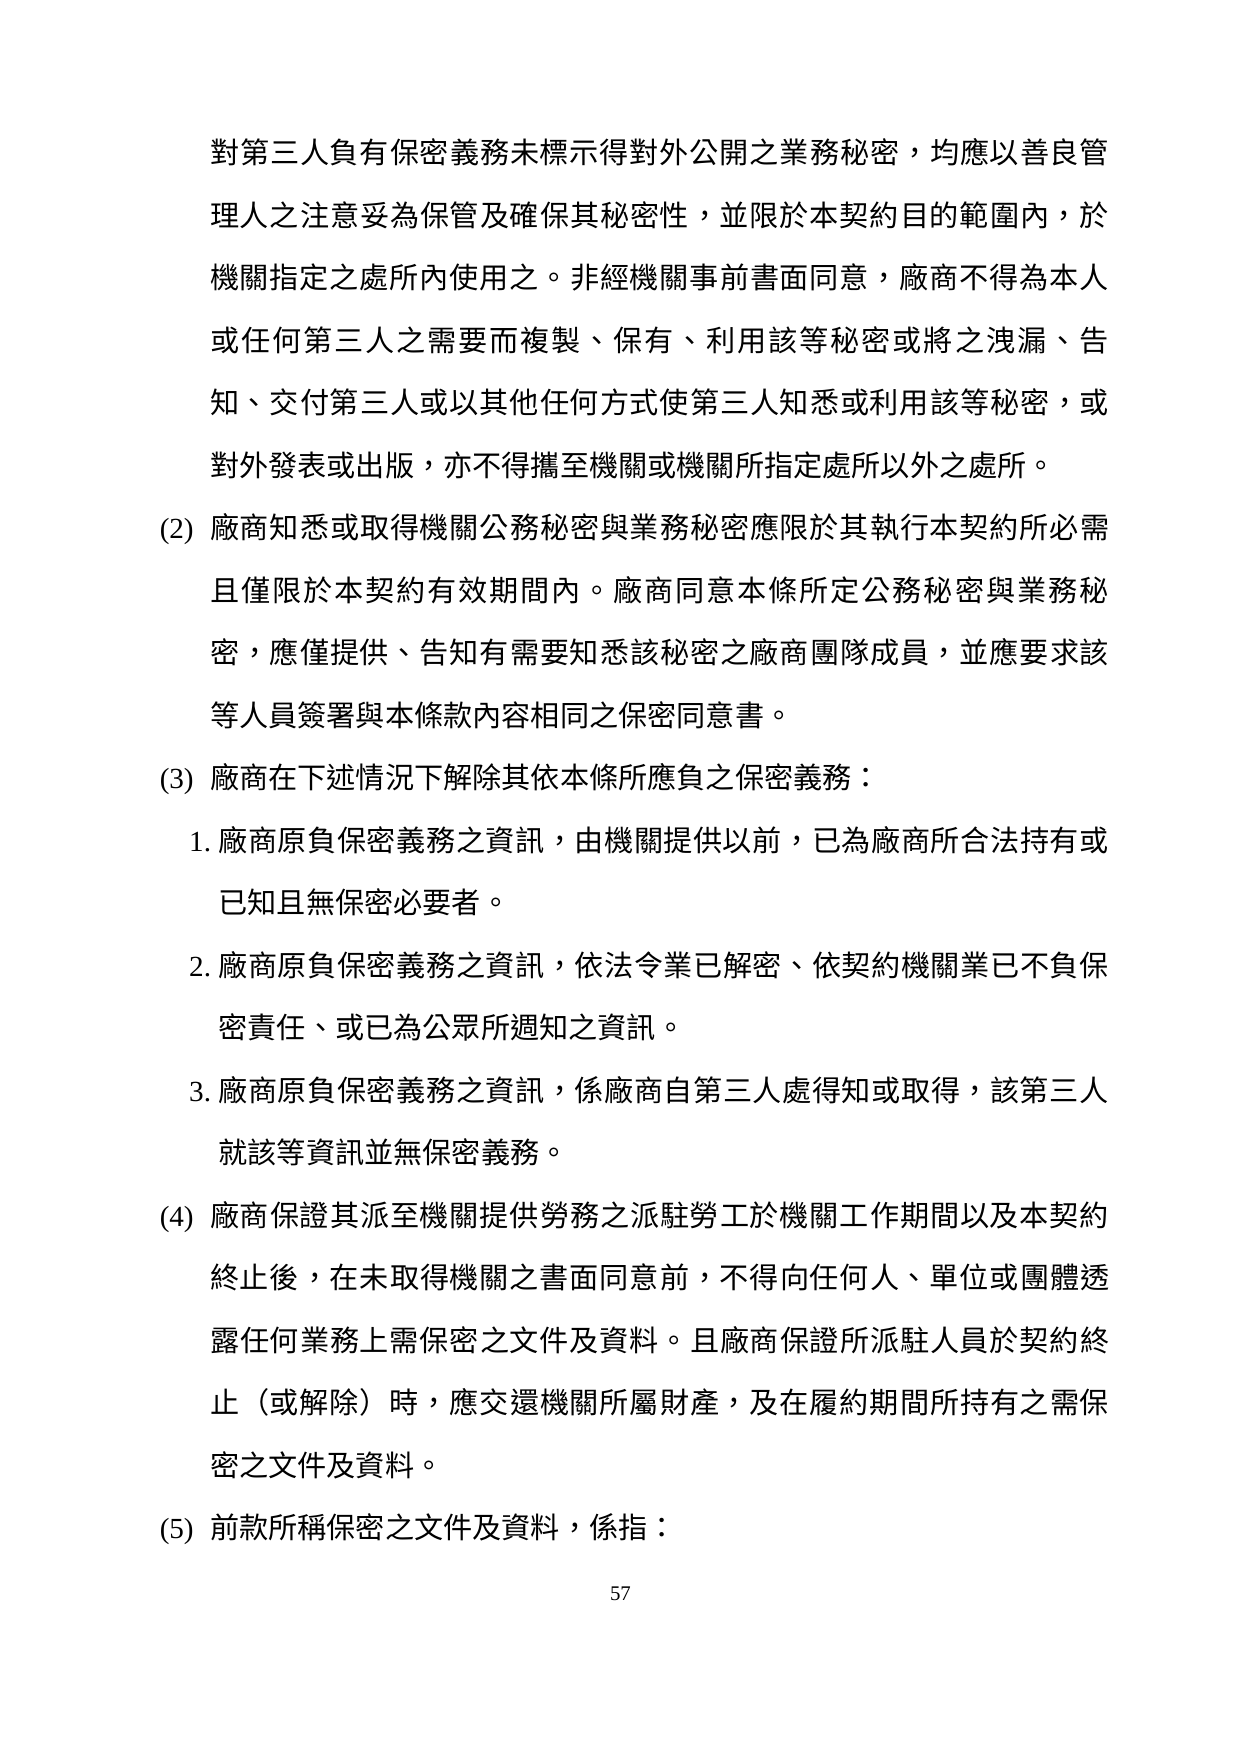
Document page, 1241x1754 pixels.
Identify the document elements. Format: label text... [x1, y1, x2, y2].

list 前款所稱保密之文件及資料，係指： [159, 1484, 1110, 1547]
list 廠商在下述情況下解除其依本條所應負之保密義務： [159, 734, 1110, 797]
list 廠商原負保密義務之資訊，依法令業已解密、依契約機關業已不負保密責任、或已為公眾所週知之資訊。 [189, 922, 1110, 1047]
list 廠商原負保密義務之資訊，由機關提供以前，已為廠商所合法持有或已知且無保密必要者。 [189, 797, 1110, 922]
list 廠商知悉或取得機關公務秘密與業務秘密應限於其執行本契約所必需且僅限於本契約有效期間內。廠商同意本條所定公務秘密與業務秘密，應僅提供、告知有需要知悉該秘密之廠商團隊成員，並應要求該等人員簽署與本條款內容相同之保密同意書。 [159, 484, 1110, 734]
list 對第三人負有保密義務未標示得對外公開之業務秘密，均應以善良管理人之注意妥為保管及確保其秘密性，並限於本契約目的範圍內，於機關指定之處所內使用之。非經機關事前書面同意，廠商不得為本人或任何第三人之需要而複製、保有、利用該等秘密或將之洩漏、告知、交付第三人或以其他任何方式使第三人知悉或利用該等秘密，或對外發表或出版，亦不得攜至機關或機關所指定處所以外之處所。 [159, 109, 1110, 484]
list 廠商原負保密義務之資訊，係廠商自第三人處得知或取得，該第三人就該等資訊並無保密義務。 [189, 1047, 1110, 1172]
list 廠商保證其派至機關提供勞務之派駐勞工於機關工作期間以及本契約終止後，在未取得機關之書面同意前，不得向任何人、單位或團體透露任何業務上需保密之文件及資料。且廠商保證所派駐人員於契約終止（或解除）時，應交還機關所屬財產，及在履約期間所持有之需保密之文件及資料。 [159, 1172, 1110, 1484]
